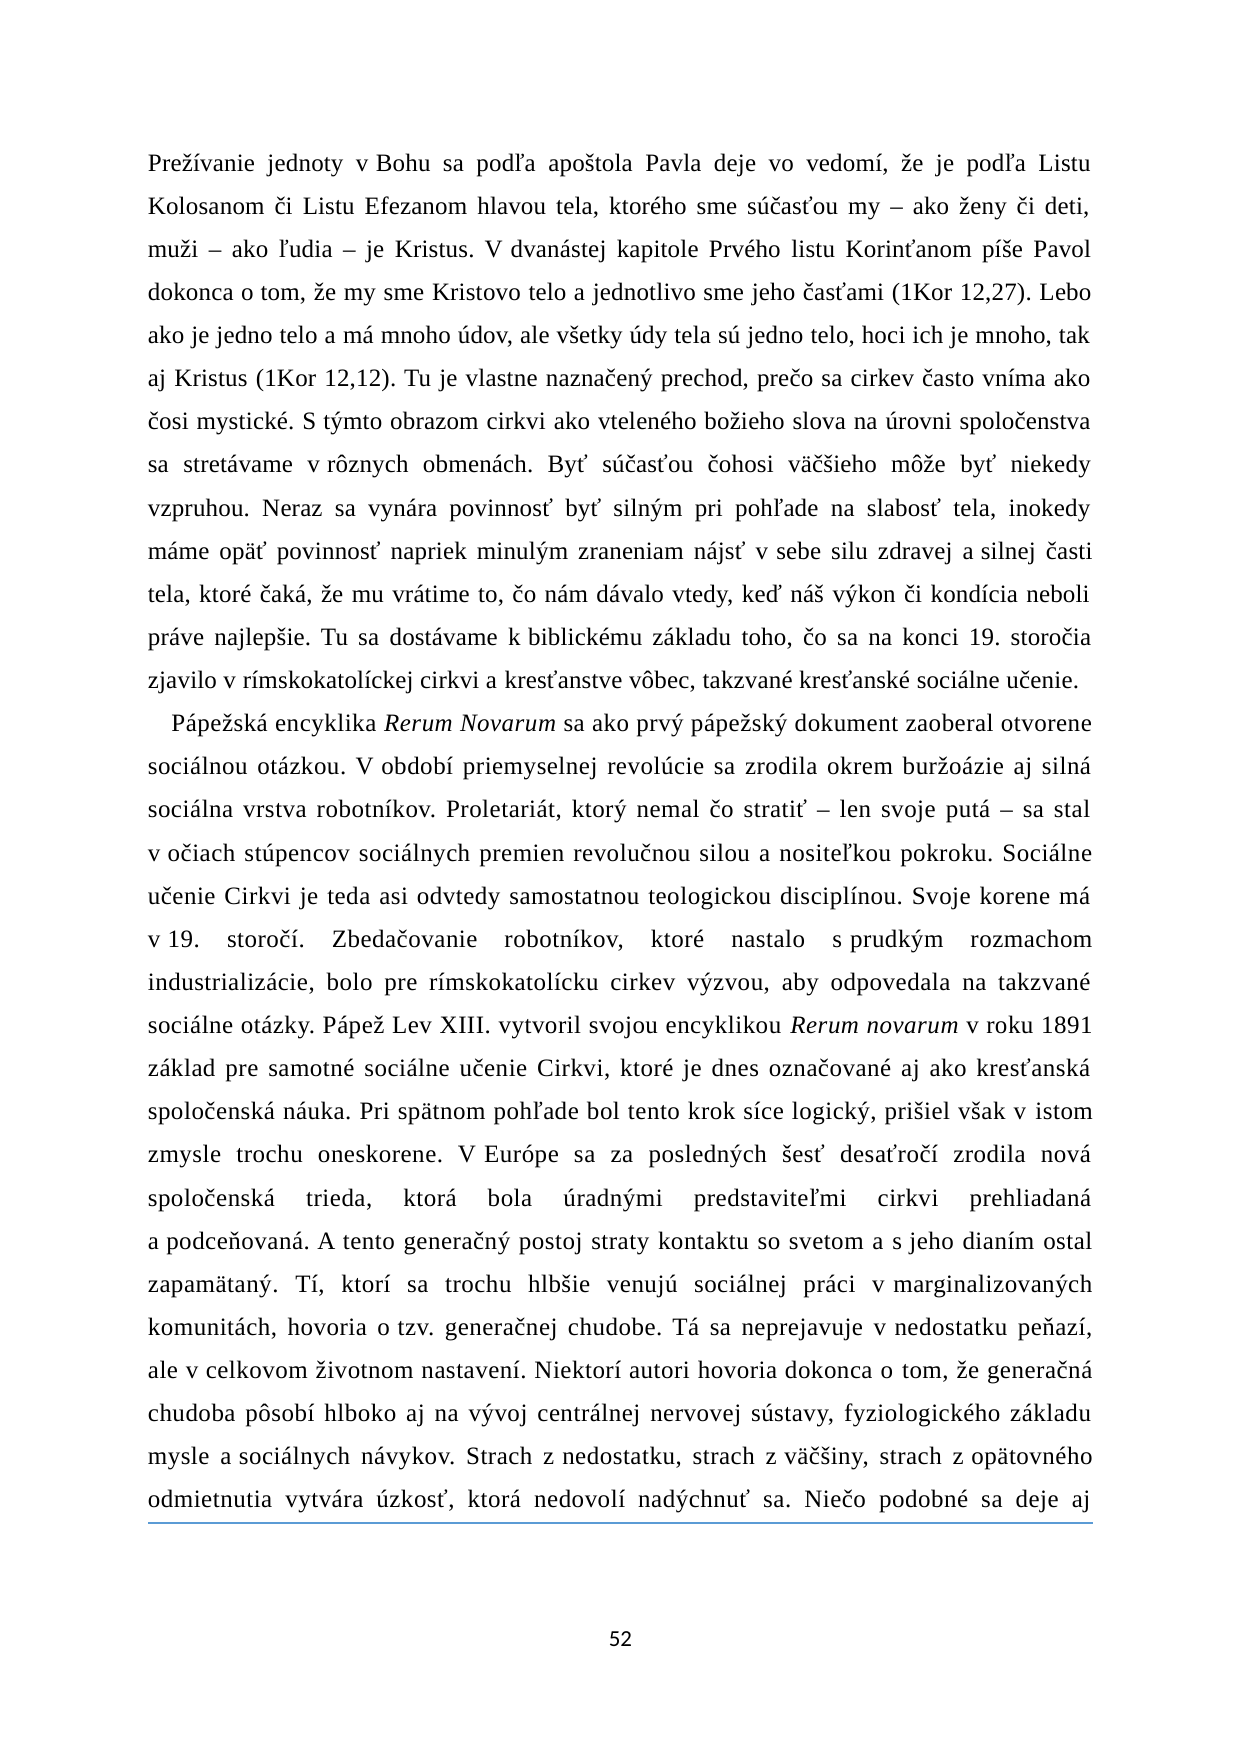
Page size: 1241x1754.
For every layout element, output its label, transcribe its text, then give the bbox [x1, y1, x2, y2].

title Pápežská encyklika Rerum Novarum sa ako prvý pápežský dokument zaoberal otvorene sociálnou otázkou. V období priemyselnej revolúcie sa zrodila okrem buržoázie aj silná sociálna vrstva robotníkov. Proletariát, ktorý nemal čo stratiť – len svoje putá – sa stal v očiach stúpencov sociálnych premien revolučnou silou a nositeľkou pokroku. Sociálne učenie Cirkvi je teda asi odvtedy samostatnou teologickou disciplínou. Svoje korene má v 19. storočí. Zbedačovanie robotníkov, ktoré nastalo s prudkým rozmachom industrializácie, bolo pre rímskokatolícku cirkev výzvou, aby odpovedala na takzvané sociálne otázky. Pápež Lev XIII. vytvoril svojou encyklikou Rerum novarum v roku 1891 základ pre samotné sociálne učenie Cirkvi, ktoré je dnes označované aj ako kresťanská spoločenská náuka. Pri spätnom pohľade bol tento krok síce logický, prišiel však v istom zmysle trochu oneskorene. V Európe sa za posledných šesť desaťročí zrodila nová spoločenská trieda, ktorá bola úradnými predstaviteľmi cirkvi prehliadaná a podceňovaná. A tento generačný postoj straty kontaktu so svetom a s jeho dianím ostal zapamätaný. Tí, ktorí sa trochu hlbšie venujú sociálnej práci v marginalizovaných komunitách, hovoria o tzv. generačnej chudobe. Tá sa neprejavuje v nedostatku peňazí, ale v celkovom životnom nastavení. Niektorí autori hovoria dokonca o tom, že generačná chudoba pôsobí hlboko aj na vývoj centrálnej nervovej sústavy, fyziologického základu mysle a sociálnych návykov. Strach z nedostatku, strach z väčšiny, strach z opätovného odmietnutia vytvára úzkosť, ktorá nedovolí nadýchnuť sa. Niečo podobné sa deje aj [148, 708, 1093, 1522]
title Prežívanie jednoty v Bohu sa podľa apoštola Pavla deje vo vedomí, že je podľa Listu Kolosanom či Listu Efezanom hlavou tela, ktorého sme súčasťou my – ako ženy či deti, muži – ako ľudia – je Kristus. V dvanástej kapitole Prvého listu Korinťanom píše Pavol dokonca o tom, že my sme Kristovo telo a jednotlivo sme jeho časťami (1Kor 12,27). Lebo ako je jedno telo a má mnoho údov, ale všetky údy tela sú jedno telo, hoci ich je mnoho, tak aj Kristus (1Kor 12,12). Tu je vlastne naznačený prechod, prečo sa cirkev často vníma ako čosi mystické. S týmto obrazom cirkvi ako vteleného božieho slova na úrovni spoločenstva sa stretávame v rôznych obmenách. Byť súčasťou čohosi väčšieho môže byť niekedy vzpruhou. Neraz sa vynára povinnosť byť silným pri pohľade na slabosť tela, inokedy máme opäť povinnosť napriek minulým zraneniam nájsť v sebe silu zdravej a silnej časti tela, ktoré čaká, že mu vrátime to, čo nám dávalo vtedy, keď náš výkon či kondícia neboli práve najlepšie. Tu sa dostávame k biblickému základu toho, čo sa na konci 19. storočia zjavilo v rímskokatolíckej cirkvi a kresťanstve vôbec, takzvané kresťanské sociálne učenie. [148, 148, 1093, 694]
